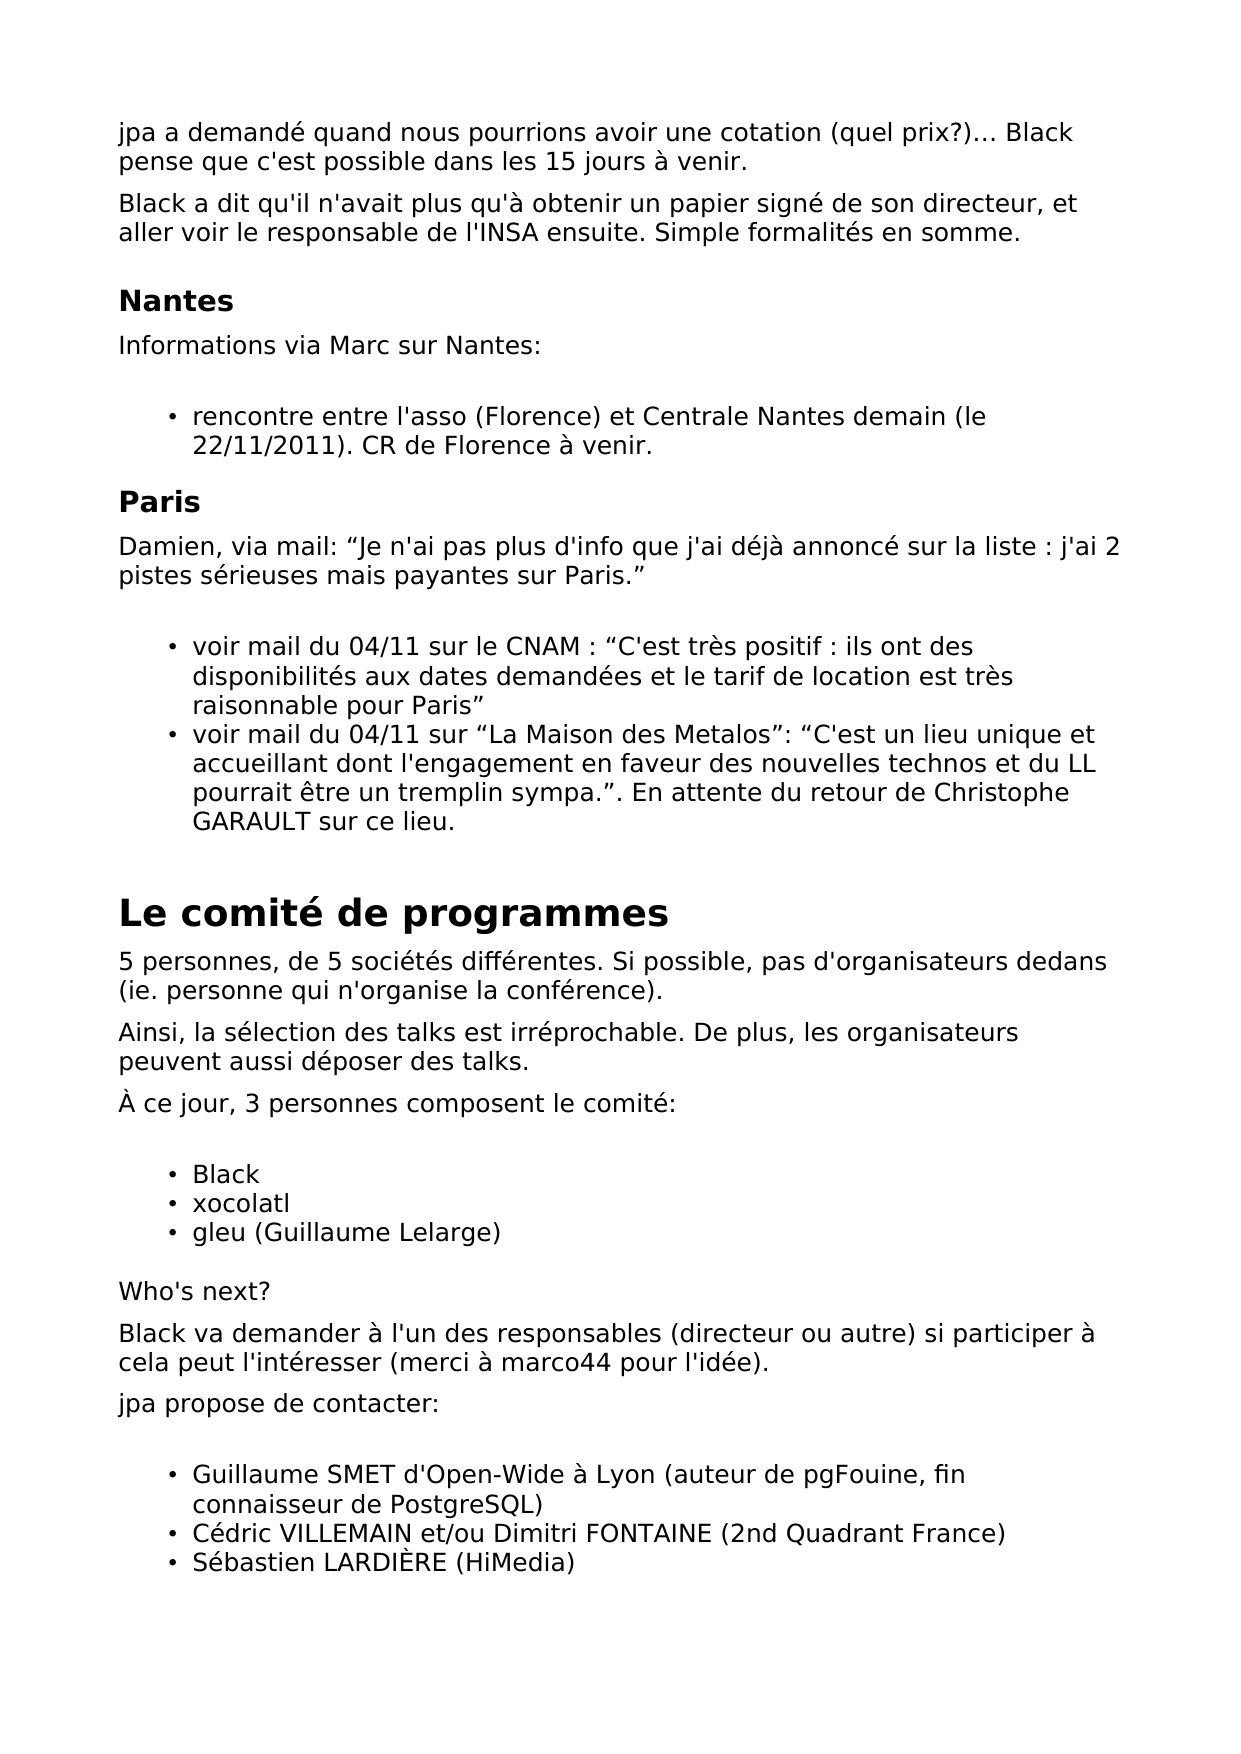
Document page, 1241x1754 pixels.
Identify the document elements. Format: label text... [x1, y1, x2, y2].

text 5 personnes, de 5 sociétés différentes. Si possible, pas d'organisateurs dedans (ie. personne qui n'organise la conférence). [118, 947, 1122, 1006]
text Black va demander à l'un des responsables (directeur ou autre) si participer à cela peut l'intéresser (merci à marco44 pour l'idée). [118, 1319, 1122, 1377]
list voir mail du 04/11 sur “La Maison des Metalos”: “C'est un lieu unique et accueillant dont l'engagement en faveur des nouvelles technos et du LL pourrait être un tremplin sympa.”. En attente du retour de Christophe GARAULT sur ce lieu. [177, 720, 1122, 837]
text Informations via Marc sur Nantes: [118, 331, 1122, 360]
text Damien, via mail: “Je n'ai pas plus d'info que j'ai déjà annoncé sur la liste : j'ai 2 pistes sérieuses mais payantes sur Paris.” [118, 532, 1122, 591]
text Who's next? [118, 1277, 1122, 1306]
list Cédric VILLEMAIN et/ou Dimitri FONTAINE (2nd Quadrant France) [177, 1519, 1122, 1548]
list Sébastien LARDIÈRE (HiMedia) [177, 1548, 1122, 1577]
subtitle Le comité de programmes [118, 891, 1122, 935]
list gleu (Guillaume Lelarge) [177, 1218, 1122, 1248]
subtitle Paris [118, 486, 1122, 520]
subtitle Nantes [118, 285, 1122, 319]
list rencontre entre l'asso (Florence) et Centrale Nantes demain (le 22/11/2011). CR de Florence à venir. [177, 402, 1122, 461]
list Black [177, 1160, 1122, 1189]
list voir mail du 04/11 sur le CNAM : “C'est très positif : ils ont des disponibilités aux dates demandées et le tarif de location est très raisonnable pour Paris” [177, 632, 1122, 720]
text Black a dit qu'il n'avait plus qu'à obtenir un papier signé de son directeur, et aller voir le responsable de l'INSA ensuite. Simple formalités en somme. [118, 189, 1122, 247]
list Guillaume SMET d'Open-Wide à Lyon (auteur de pgFouine, fin connaisseur de PostgreSQL) [177, 1461, 1122, 1519]
text Ainsi, la sélection des talks est irréprochable. De plus, les organisateurs peuvent aussi déposer des talks. [118, 1018, 1122, 1076]
text À ce jour, 3 personnes composent le comité: [118, 1089, 1122, 1118]
text jpa a demandé quand nous pourrions avoir une cotation (quel prix?)… Black pense que c'est possible dans les 15 jours à venir. [118, 118, 1122, 176]
list xocolatl [177, 1189, 1122, 1218]
text jpa propose de contacter: [118, 1389, 1122, 1419]
